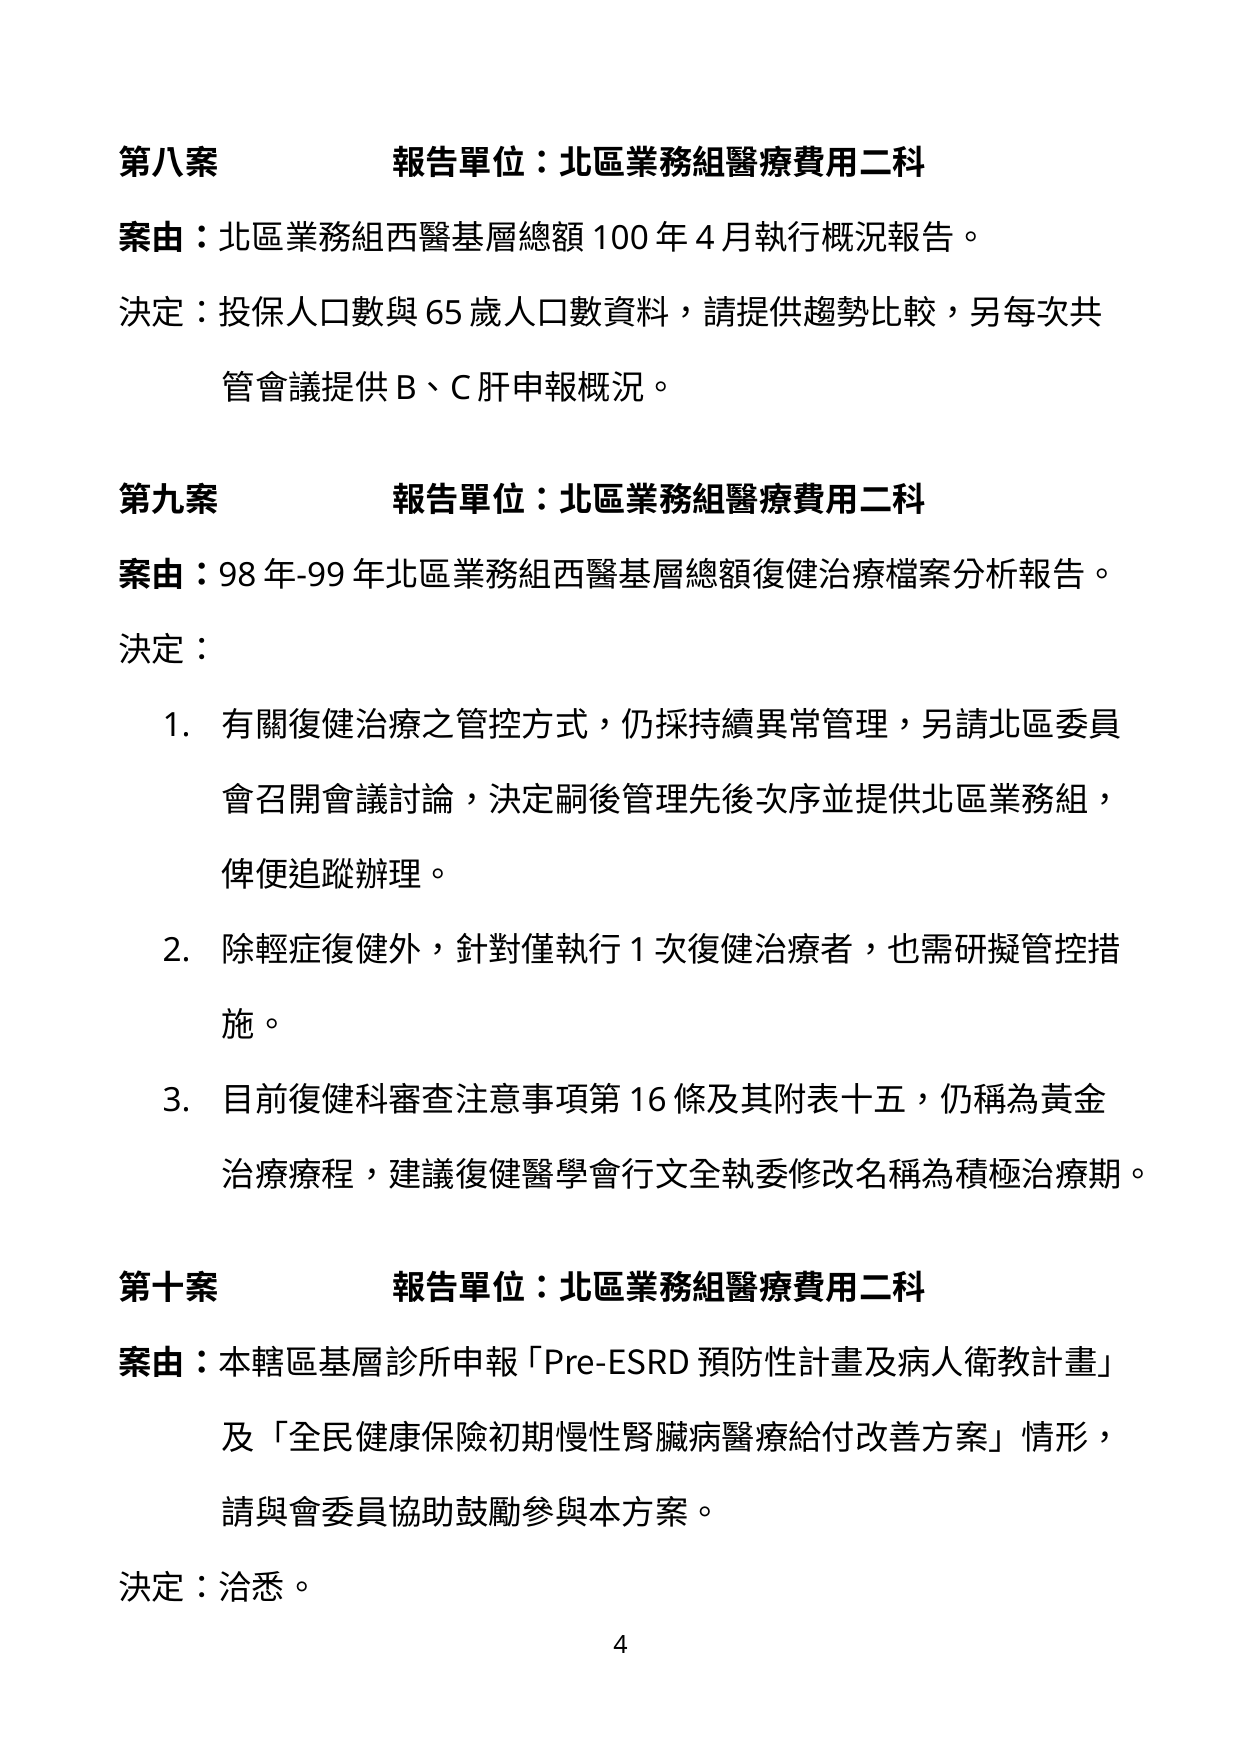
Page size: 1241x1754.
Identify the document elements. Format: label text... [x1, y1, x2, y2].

text 決定：洽悉。 [118, 1547, 1122, 1622]
text 案由：本轄區基層診所申報「Pre-ESRD預防性計畫及病人衛教計畫」及「全民健康保險初期慢性腎臟病醫療給付改善方案」情形，請與會委員協助鼓勵參與本方案。 [118, 1322, 1122, 1547]
text 決定： [118, 610, 1122, 685]
list 除輕症復健外，針對僅執行1次復健治療者，也需研擬管控措施。 [162, 910, 1122, 1060]
list 目前復健科審查注意事項第16條及其附表十五，仍稱為黃金治療療程，建議復健醫學會行文全執委修改名稱為積極治療期。 [162, 1060, 1122, 1210]
text 第九案 報告單位：北區業務組醫療費用二科 [118, 460, 1122, 535]
list 有關復健治療之管控方式，仍採持續異常管理，另請北區委員會召開會議討論，決定嗣後管理先後次序並提供北區業務組，俾便追蹤辦理。 [162, 685, 1122, 910]
text 案由：98年-99年北區業務組西醫基層總額復健治療檔案分析報告。 [118, 535, 1122, 610]
text 第八案 報告單位：北區業務組醫療費用二科 [118, 122, 1122, 197]
text 案由：北區業務組西醫基層總額100年4月執行概況報告。 [118, 197, 1122, 272]
text 決定：投保人口數與65歲人口數資料，請提供趨勢比較，另每次共管會議提供B、C肝申報概況。 [118, 272, 1122, 422]
text 第十案 報告單位：北區業務組醫療費用二科 [118, 1247, 1122, 1322]
